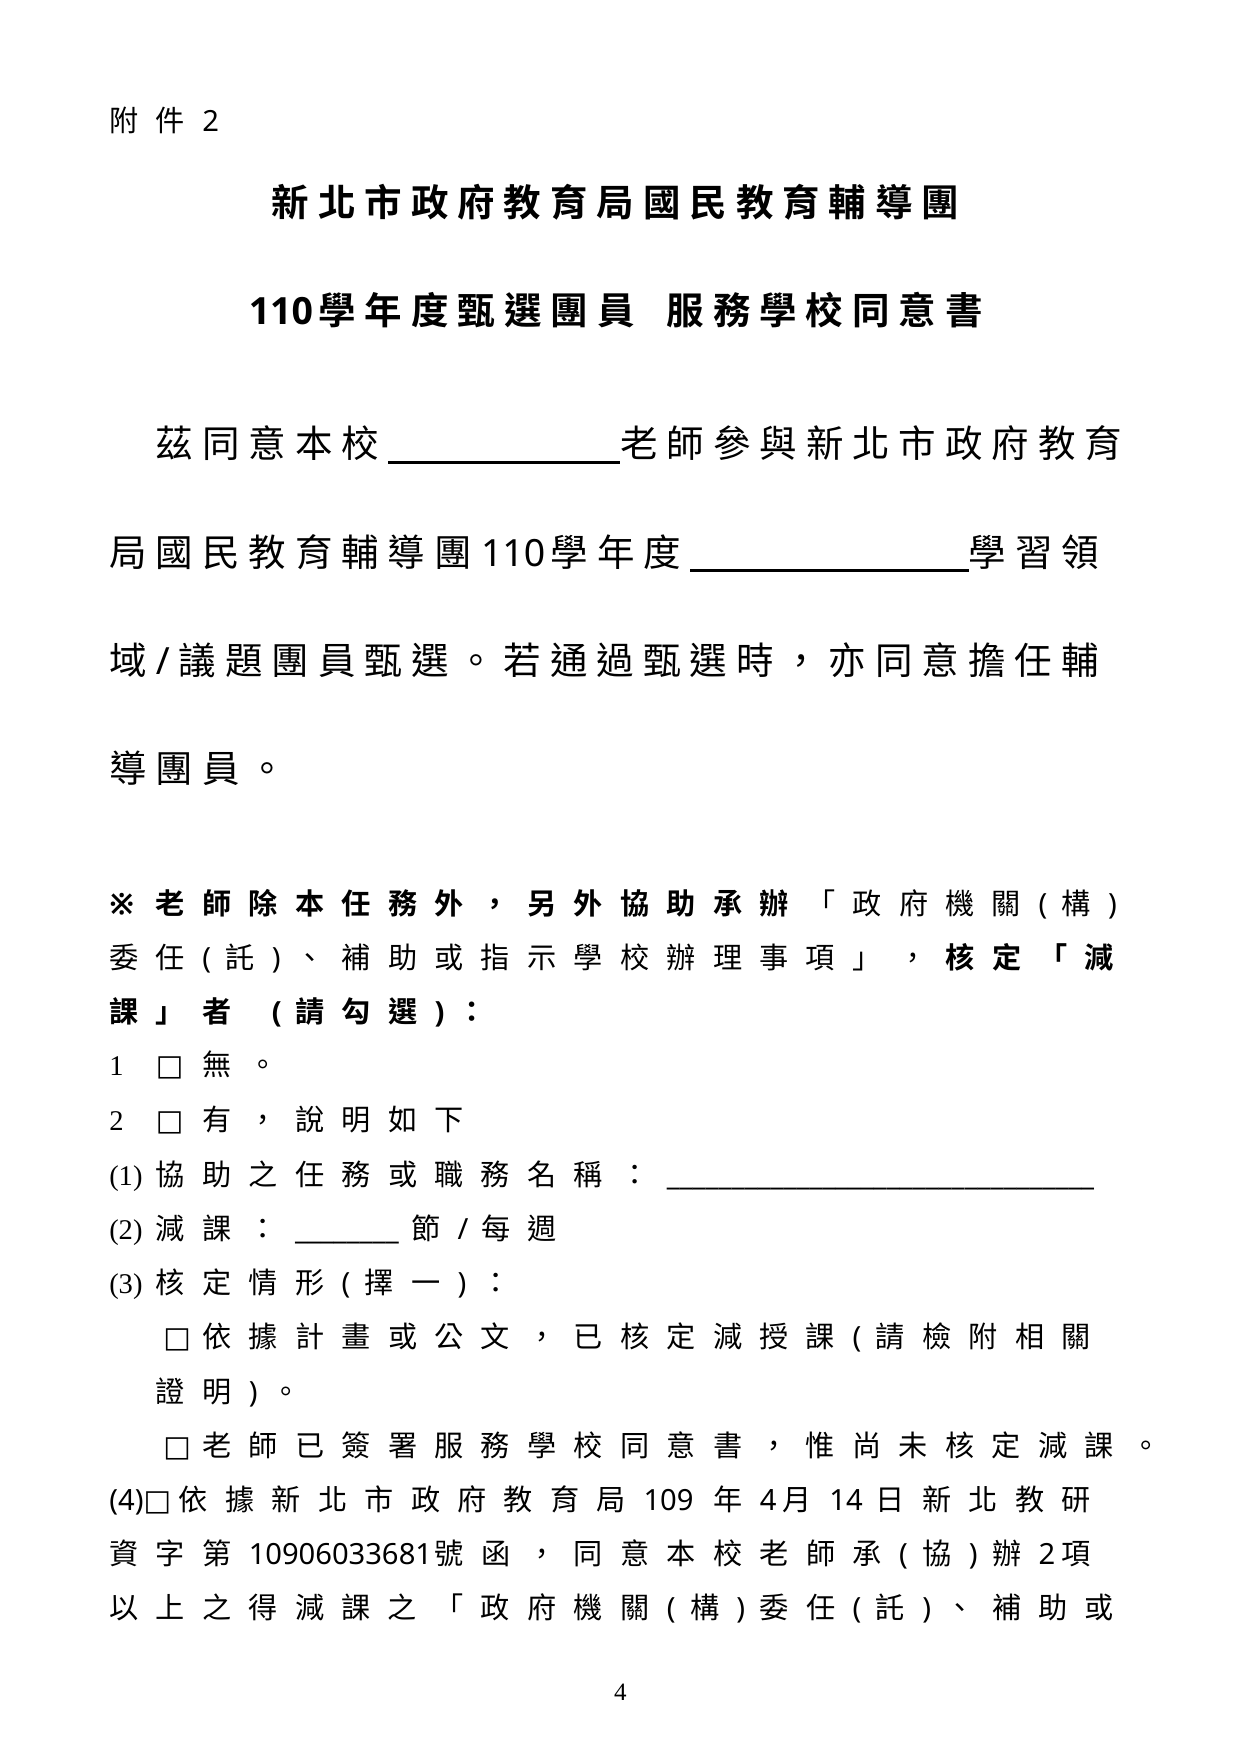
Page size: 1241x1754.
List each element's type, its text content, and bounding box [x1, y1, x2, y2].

text (4)□依據新北市政府教育局109年4月14日新北教研資字第10906033681號函，同意本校老師承(協)辦2項以上之得減課之「政府機關(構)委任(託)、補助或 [109, 1471, 1131, 1633]
text □老師已簽署服務學校同意書，惟尚未核定減課。 [147, 1417, 1131, 1471]
text □依據計畫或公文，已核定減授課(請檢附相關證明)。 [147, 1308, 1131, 1417]
list 減課：________ 節/每週 [109, 1200, 1131, 1254]
list □有，說明如下 [109, 1092, 1131, 1146]
list 核定情形(擇一)： [109, 1254, 1131, 1308]
text 茲同意本校 老師參與新北市政府教育局國民教育輔導團110學年度 學習領域/議題團員甄選。若通過甄選時，亦同意擔任輔導團員。 [109, 387, 1131, 821]
text 附件2 [109, 92, 1131, 146]
list 協助之任務或職務名稱：_________________________________ [109, 1146, 1131, 1200]
text 新北市政府教育局國民教育輔導團 [109, 146, 1131, 254]
text 110學年度甄選團員 服務學校同意書 [109, 254, 1131, 362]
text ※老師除本任務外，另外協助承辦「政府機關(構)委任(託)、補助或指示學校辦理事項」，核定「減課」者 (請勾選)： [109, 875, 1131, 1037]
list □無。 [108, 1037, 1131, 1092]
